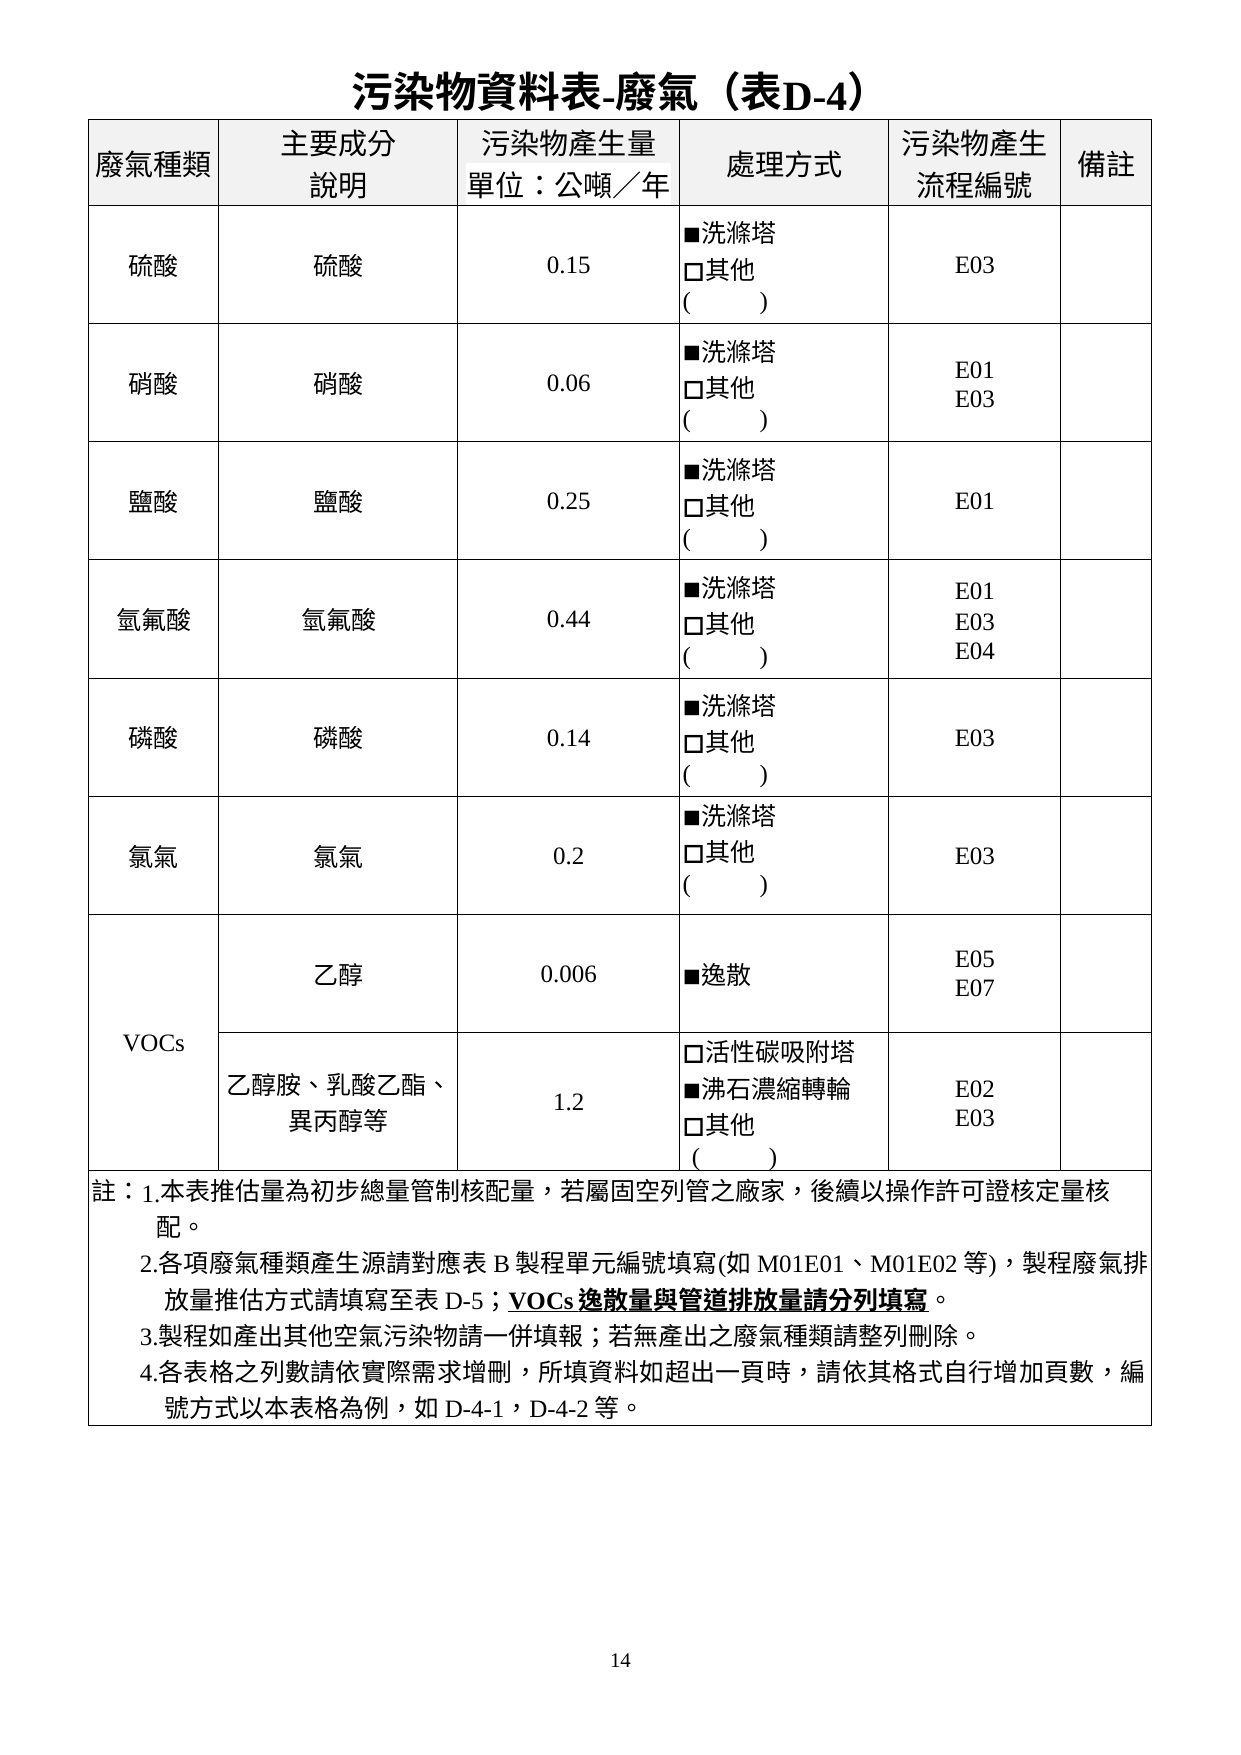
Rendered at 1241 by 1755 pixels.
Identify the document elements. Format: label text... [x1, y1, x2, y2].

table_cell E03 [889, 797, 1060, 914]
table_cell 0.44 [458, 560, 679, 677]
table_cell 氫氟酸 [89, 560, 218, 677]
table_cell 洗滌塔 其他 ( ) [680, 679, 888, 796]
table_cell 磷酸 [219, 679, 457, 796]
table_header 主要成分 說明 [219, 120, 457, 205]
table_cell 乙醇 [219, 915, 457, 1032]
table_cell 洗滌塔 其他 ( ) [680, 797, 888, 914]
table_cell 洗滌塔 其他 ( ) [680, 442, 888, 559]
table_header 污染物產生量 單位：公噸／年 [458, 120, 679, 205]
table_cell E03 [889, 679, 1060, 796]
table_cell 逸散 [680, 915, 888, 1032]
table_cell E01 E03 [889, 324, 1060, 441]
table_cell 1.2 [458, 1033, 679, 1170]
table_cell [1061, 206, 1151, 323]
table_header 處理方式 [680, 120, 888, 205]
table_cell VOCs [89, 915, 218, 1170]
table_cell [1061, 1033, 1151, 1170]
table_cell [1061, 324, 1151, 441]
table_cell [1061, 797, 1151, 914]
table_header 備註 [1061, 120, 1151, 205]
table_cell 0.25 [458, 442, 679, 559]
table_cell 0.06 [458, 324, 679, 441]
table_cell 鹽酸 [219, 442, 457, 559]
table_cell E05 E07 [889, 915, 1060, 1032]
table_cell 氯氣 [89, 797, 218, 914]
table_cell [1061, 442, 1151, 559]
table_cell 鹽酸 [89, 442, 218, 559]
table_header 廢氣種類 [89, 120, 218, 205]
table_cell 洗滌塔 其他 ( ) [680, 560, 888, 677]
table_cell 硝酸 [89, 324, 218, 441]
table_cell 洗滌塔 其他 ( ) [680, 324, 888, 441]
table_cell 活性碳吸附塔 沸石濃縮轉輪 其他 ( ) [680, 1033, 888, 1170]
table_cell [1061, 560, 1151, 677]
table_cell E01 E03 E04 [889, 560, 1060, 677]
table_cell E01 [889, 442, 1060, 559]
table_cell 0.006 [458, 915, 679, 1032]
table_cell 洗滌塔 其他 ( ) [680, 206, 888, 323]
table_cell E03 [889, 206, 1060, 323]
text 污染物資料表-廢氣（表D-4） [59, 59, 1181, 119]
table_cell 硝酸 [219, 324, 457, 441]
table_cell 氯氣 [219, 797, 457, 914]
table_cell 乙醇胺、乳酸乙酯、異丙醇等 [219, 1033, 457, 1170]
table_cell 氫氟酸 [219, 560, 457, 677]
table_cell [1061, 915, 1151, 1032]
table_cell 磷酸 [89, 679, 218, 796]
table_cell 註：1.本表推估量為初步總量管制核配量，若屬固空列管之廠家，後續以操作許可證核定量核配。 2.各項廢氣種類產生源請對應表B製程單元編號填寫(如M01E01、M01E02等)，製程廢氣排放量推估方式請填寫至表D-5；VOCs逸散量與管道排放量請分列填寫。 3.製程如產出其他空氣污染物請一併填報；若無產出之廢氣種類請整列刪除。 4.各表格之列數請依實際需求增刪，所填資料如超出一頁時，請依其格式自行增加頁數，編號方式以本表格為例，如D-4-1，D-4-2等。 [89, 1171, 1151, 1425]
table_cell [1061, 679, 1151, 796]
table_cell 0.15 [458, 206, 679, 323]
table_cell 硫酸 [219, 206, 457, 323]
table_cell 0.14 [458, 679, 679, 796]
table_header 污染物產生流程編號 [889, 120, 1060, 205]
table_cell E02 E03 [889, 1033, 1060, 1170]
table_cell 0.2 [458, 797, 679, 914]
table_cell 硫酸 [89, 206, 218, 323]
